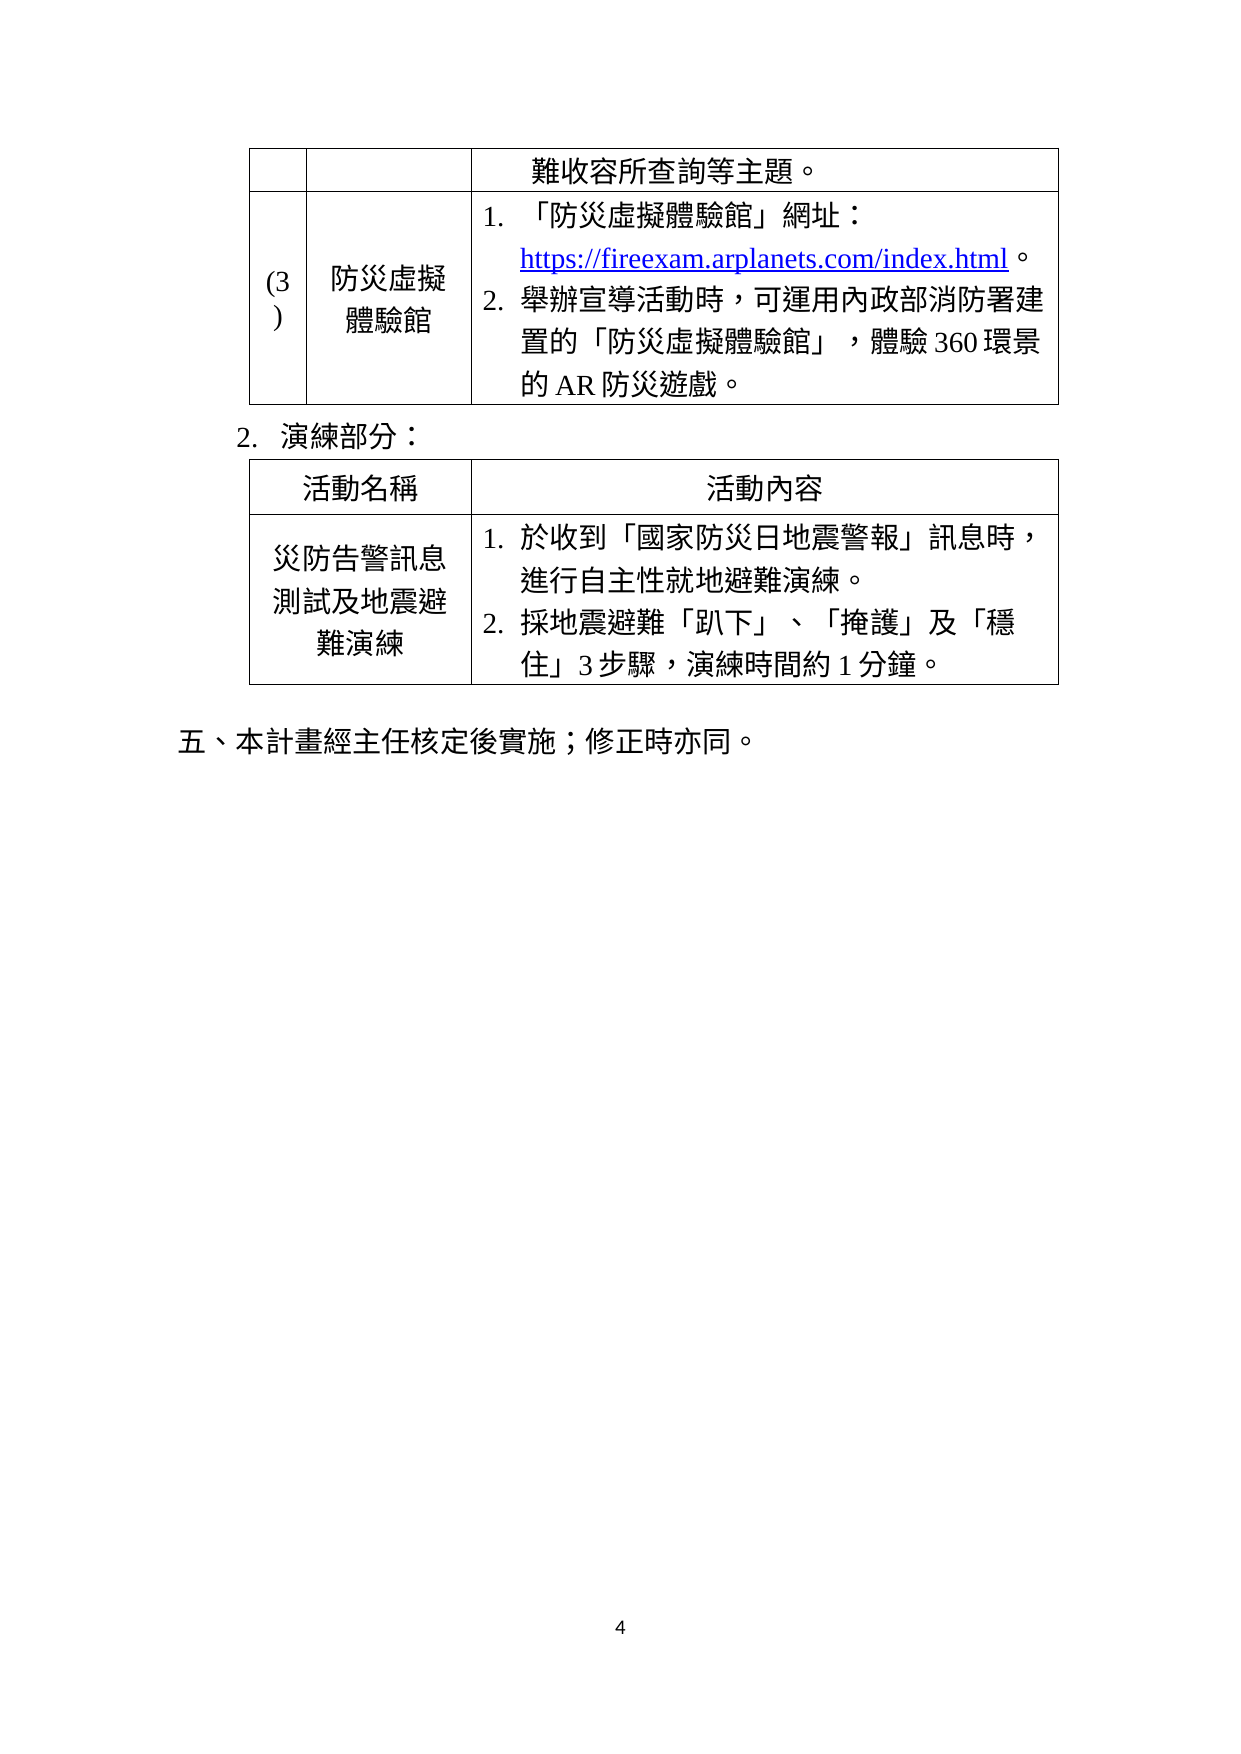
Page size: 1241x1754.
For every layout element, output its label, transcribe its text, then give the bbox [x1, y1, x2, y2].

table_header 活動名稱 [250, 460, 471, 514]
table_header 活動內容 [472, 460, 1058, 514]
table_cell 災防告警訊息測試及地震避難演練 [250, 515, 471, 684]
table_cell 防災虛擬體驗館 [307, 192, 471, 403]
table_cell 「防災虛擬體驗館」網址： https://fireexam.arplanets.com/index.html。 舉辦宣導活動時，可運用內政部消防署建置的「防災虛擬體驗館」，體驗360環景的AR防災遊戲。 [472, 192, 1058, 403]
table_cell 於收到「國家防災日地震警報」訊息時，進行自主性就地避難演練。 採地震避難「趴下」、「掩護」及「穩住」3步驟，演練時間約1分鐘。 [472, 515, 1058, 684]
table_cell [250, 149, 306, 191]
list 演練部分： [236, 404, 1063, 459]
table_cell (3) [250, 192, 306, 403]
table_cell 難收容所查詢等主題。 [472, 149, 1058, 191]
text 五、本計畫經主任核定後實施；修正時亦同。 [177, 718, 1063, 761]
table_cell [307, 149, 471, 191]
